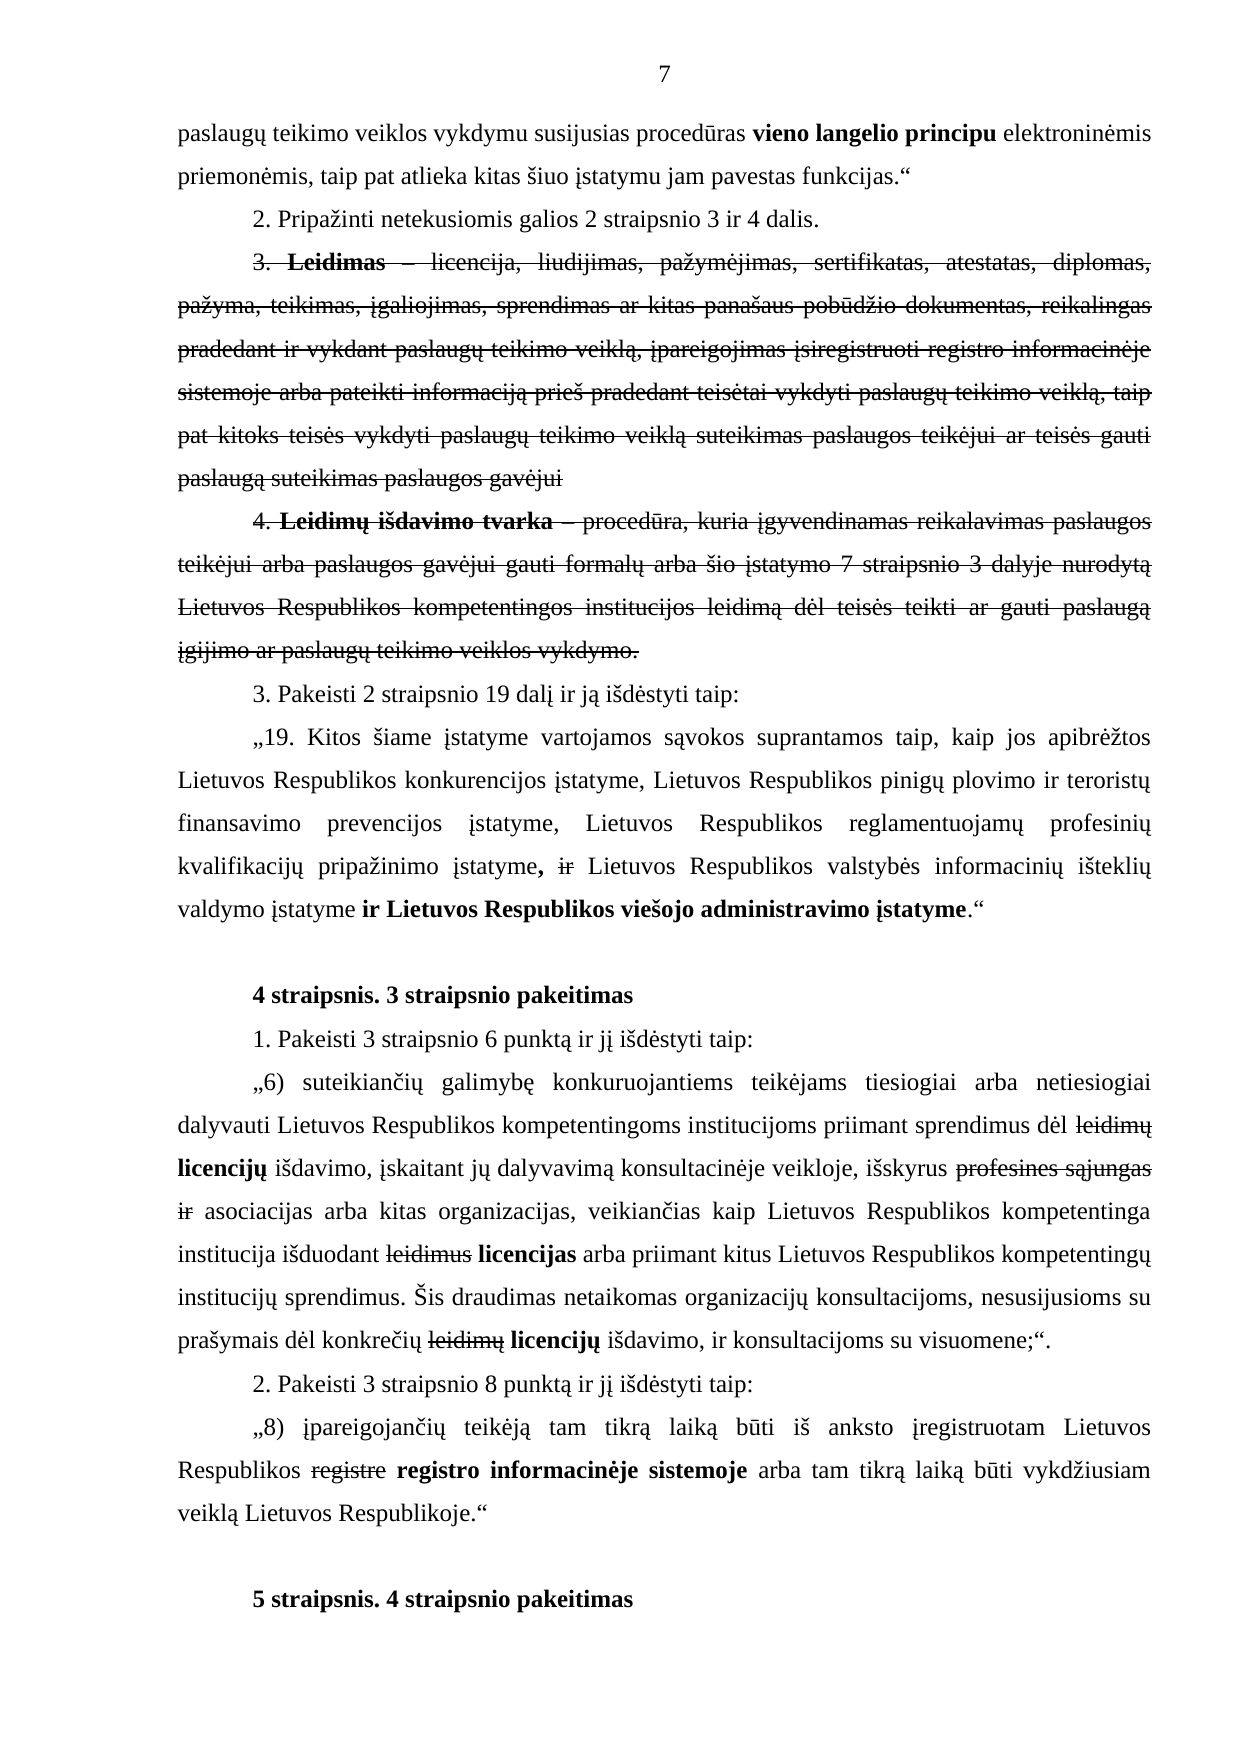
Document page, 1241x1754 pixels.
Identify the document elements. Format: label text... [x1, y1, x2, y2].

text „6) suteikiančių galimybę konkuruojantiems teikėjams tiesiogiai arba netiesiogiai dalyvauti Lietuvos Respublikos kompetentingoms institucijoms priimant sprendimus dėl leidimų licencijų išdavimo, įskaitant jų dalyvavimą konsultacinėje veikloje, išskyrus profesines sąjungas ir asociacijas arba kitas organizacijas, veikiančias kaip Lietuvos Respublikos kompetentinga institucija išduodant leidimus licencijas arba priimant kitus Lietuvos Respublikos kompetentingų institucijų sprendimus. Šis draudimas netaikomas organizacijų konsultacijoms, nesusijusioms su prašymais dėl konkrečių leidimų licencijų išdavimo, ir konsultacijoms su visuomene;“. [177, 1067, 1152, 1354]
text 3. Pakeisti 2 straipsnio 19 dalį ir ją išdėstyti taip: [177, 679, 1152, 707]
text „8) įpareigojančių teikėją tam tikrą laiką būti iš anksto įregistruotam Lietuvos Respublikos registre registro informacinėje sistemoje arba tam tikrą laiką būti vykdžiusiam veiklą Lietuvos Respublikoje.“ [177, 1412, 1152, 1527]
text 2. Pripažinti netekusiomis galios 2 straipsnio 3 ir 4 dalis. [177, 204, 1152, 233]
text 5 straipsnis. 4 straipsnio pakeitimas [177, 1584, 1152, 1613]
text 3. Leidimas – licencija, liudijimas, pažymėjimas, sertifikatas, atestatas, diplomas, pažyma, teikimas, įgaliojimas, sprendimas ar kitas panašaus pobūdžio dokumentas, reikalingas pradedant ir vykdant paslaugų teikimo veiklą, įpareigojimas įsiregistruoti registro informacinėje sistemoje arba pateikti informaciją prieš pradedant teisėtai vykdyti paslaugų teikimo veiklą, taip pat kitoks teisės vykdyti paslaugų teikimo veiklą suteikimas paslaugos teikėjui ar teisės gauti paslaugą suteikimas paslaugos gavėjui [177, 307, 1152, 392]
text 4. Leidimų išdavimo tvarka – procedūra, kuria įgyvendinamas reikalavimas paslaugos teikėjui arba paslaugos gavėjui gauti formalų arba šio įstatymo 7 straipsnio 3 dalyje nurodytą Lietuvos Respublikos kompetentingos institucijos leidimą dėl teisės teikti ar gauti paslaugą įgijimo ar paslaugų teikimo veiklos vykdymo. [177, 506, 1152, 565]
text 2. Pakeisti 3 straipsnio 8 punktą ir jį išdėstyti taip: [177, 1369, 1152, 1397]
text 4. Leidimų išdavimo tvarka – procedūra, kuria įgyvendinamas reikalavimas paslaugos teikėjui arba paslaugos gavėjui gauti formalų arba šio įstatymo 7 straipsnio 3 dalyje nurodytą Lietuvos Respublikos kompetentingos institucijos leidimą dėl teisės teikti ar gauti paslaugą įgijimo ar paslaugų teikimo veiklos vykdymo. [177, 566, 1152, 664]
text „19. Kitos šiame įstatyme vartojamos sąvokos suprantamos taip, kaip jos apibrėžtos Lietuvos Respublikos konkurencijos įstatyme, Lietuvos Respublikos pinigų plovimo ir teroristų finansavimo prevencijos įstatyme, Lietuvos Respublikos reglamentuojamų profesinių kvalifikacijų pripažinimo įstatyme, ir Lietuvos Respublikos valstybės informacinių išteklių valdymo įstatyme ir Lietuvos Respublikos viešojo administravimo įstatyme.“ [177, 722, 1152, 923]
text 4 straipsnis. 3 straipsnio pakeitimas [177, 981, 1152, 1009]
text 3. Leidimas – licencija, liudijimas, pažymėjimas, sertifikatas, atestatas, diplomas, pažyma, teikimas, įgaliojimas, sprendimas ar kitas panašaus pobūdžio dokumentas, reikalingas pradedant ir vykdant paslaugų teikimo veiklą, įpareigojimas įsiregistruoti registro informacinėje sistemoje arba pateikti informaciją prieš pradedant teisėtai vykdyti paslaugų teikimo veiklą, taip pat kitoks teisės vykdyti paslaugų teikimo veiklą suteikimas paslaugos teikėjui ar teisės gauti paslaugą suteikimas paslaugos gavėjui [177, 247, 1152, 306]
text 1. Pakeisti 3 straipsnio 6 punktą ir jį išdėstyti taip: [177, 1024, 1152, 1052]
text 3. Leidimas – licencija, liudijimas, pažymėjimas, sertifikatas, atestatas, diplomas, pažyma, teikimas, įgaliojimas, sprendimas ar kitas panašaus pobūdžio dokumentas, reikalingas pradedant ir vykdant paslaugų teikimo veiklą, įpareigojimas įsiregistruoti registro informacinėje sistemoje arba pateikti informaciją prieš pradedant teisėtai vykdyti paslaugų teikimo veiklą, taip pat kitoks teisės vykdyti paslaugų teikimo veiklą suteikimas paslaugos teikėjui ar teisės gauti paslaugą suteikimas paslaugos gavėjui [177, 393, 1152, 492]
text paslaugų teikimo veiklos vykdymu susijusias procedūras vieno langelio principu elektroninėmis priemonėmis, taip pat atlieka kitas šiuo įstatymu jam pavestas funkcijas.“ [177, 118, 1152, 190]
